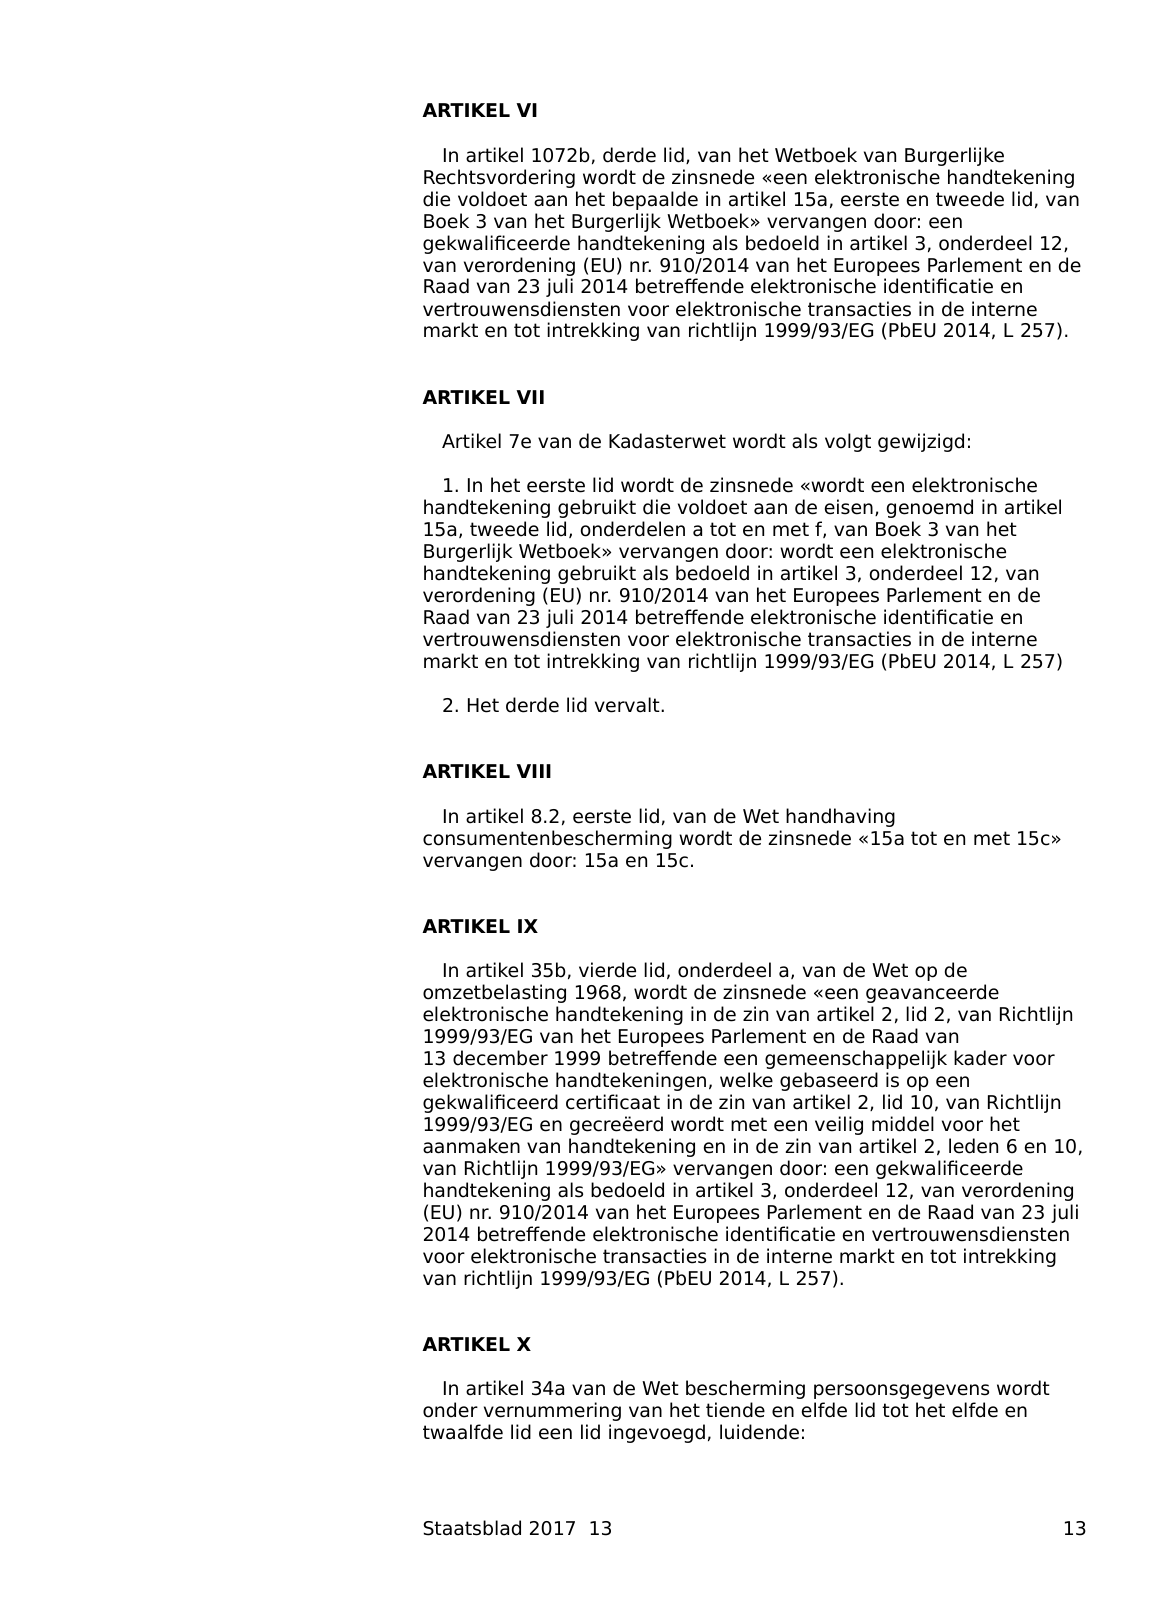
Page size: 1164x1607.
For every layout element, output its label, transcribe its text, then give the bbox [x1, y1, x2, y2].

text In artikel 35b, vierde lid, onderdeel a, van de Wet op de omzetbelasting 1968, wordt de zinsnede «een geavanceerde elektronische handtekening in de zin van artikel 2, lid 2, van Richtlijn 1999/93/EG van het Europees Parlement en de Raad van 13 december 1999 betreffende een gemeenschappelijk kader voor elektronische handtekeningen, welke gebaseerd is op een gekwalificeerd certificaat in de zin van artikel 2, lid 10, van Richtlijn 1999/93/EG en gecreëerd wordt met een veilig middel voor het aanmaken van handtekening en in de zin van artikel 2, leden 6 en 10, van Richtlijn 1999/93/EG» vervangen door: een gekwalificeerde handtekening als bedoeld in artikel 3, onderdeel 12, van verordening (EU) nr. 910/2014 van het Europees Parlement en de Raad van 23 juli 2014 betreffende elektronische identificatie en vertrouwensdiensten voor elektronische transacties in de interne markt en tot intrekking van richtlijn 1999/93/EG (PbEU 2014, L 257). [422, 960, 1087, 1290]
text 1. In het eerste lid wordt de zinsnede «wordt een elektronische handtekening gebruikt die voldoet aan de eisen, genoemd in artikel 15a, tweede lid, onderdelen a tot en met f, van Boek 3 van het Burgerlijk Wetboek» vervangen door: wordt een elektronische handtekening gebruikt als bedoeld in artikel 3, onderdeel 12, van verordening (EU) nr. 910/2014 van het Europees Parlement en de Raad van 23 juli 2014 betreffende elektronische identificatie en vertrouwensdiensten voor elektronische transacties in de interne markt en tot intrekking van richtlijn 1999/93/EG (PbEU 2014, L 257) [422, 475, 1087, 673]
text Artikel 7e van de Kadasterwet wordt als volgt gewijzigd: [422, 431, 1087, 453]
subtitle ARTIKEL IX [422, 916, 1087, 938]
text In artikel 34a van de Wet bescherming persoonsgegevens wordt onder vernummering van het tiende en elfde lid tot het elfde en twaalfde lid een lid ingevoegd, luidende: [422, 1378, 1087, 1444]
subtitle ARTIKEL VI [422, 100, 1087, 122]
subtitle ARTIKEL VIII [422, 761, 1087, 783]
subtitle ARTIKEL X [422, 1334, 1087, 1356]
subtitle ARTIKEL VII [422, 387, 1087, 409]
text In artikel 8.2, eerste lid, van de Wet handhaving consumentenbescherming wordt de zinsnede «15a tot en met 15c» vervangen door: 15a en 15c. [422, 806, 1087, 872]
text In artikel 1072b, derde lid, van het Wetboek van Burgerlijke Rechtsvordering wordt de zinsnede «een elektronische handtekening die voldoet aan het bepaalde in artikel 15a, eerste en tweede lid, van Boek 3 van het Burgerlijk Wetboek» vervangen door: een gekwalificeerde handtekening als bedoeld in artikel 3, onderdeel 12, van verordening (EU) nr. 910/2014 van het Europees Parlement en de Raad van 23 juli 2014 betreffende elektronische identificatie en vertrouwensdiensten voor elektronische transacties in de interne markt en tot intrekking van richtlijn 1999/93/EG (PbEU 2014, L 257). [422, 144, 1087, 342]
text 2. Het derde lid vervalt. [422, 695, 1087, 717]
